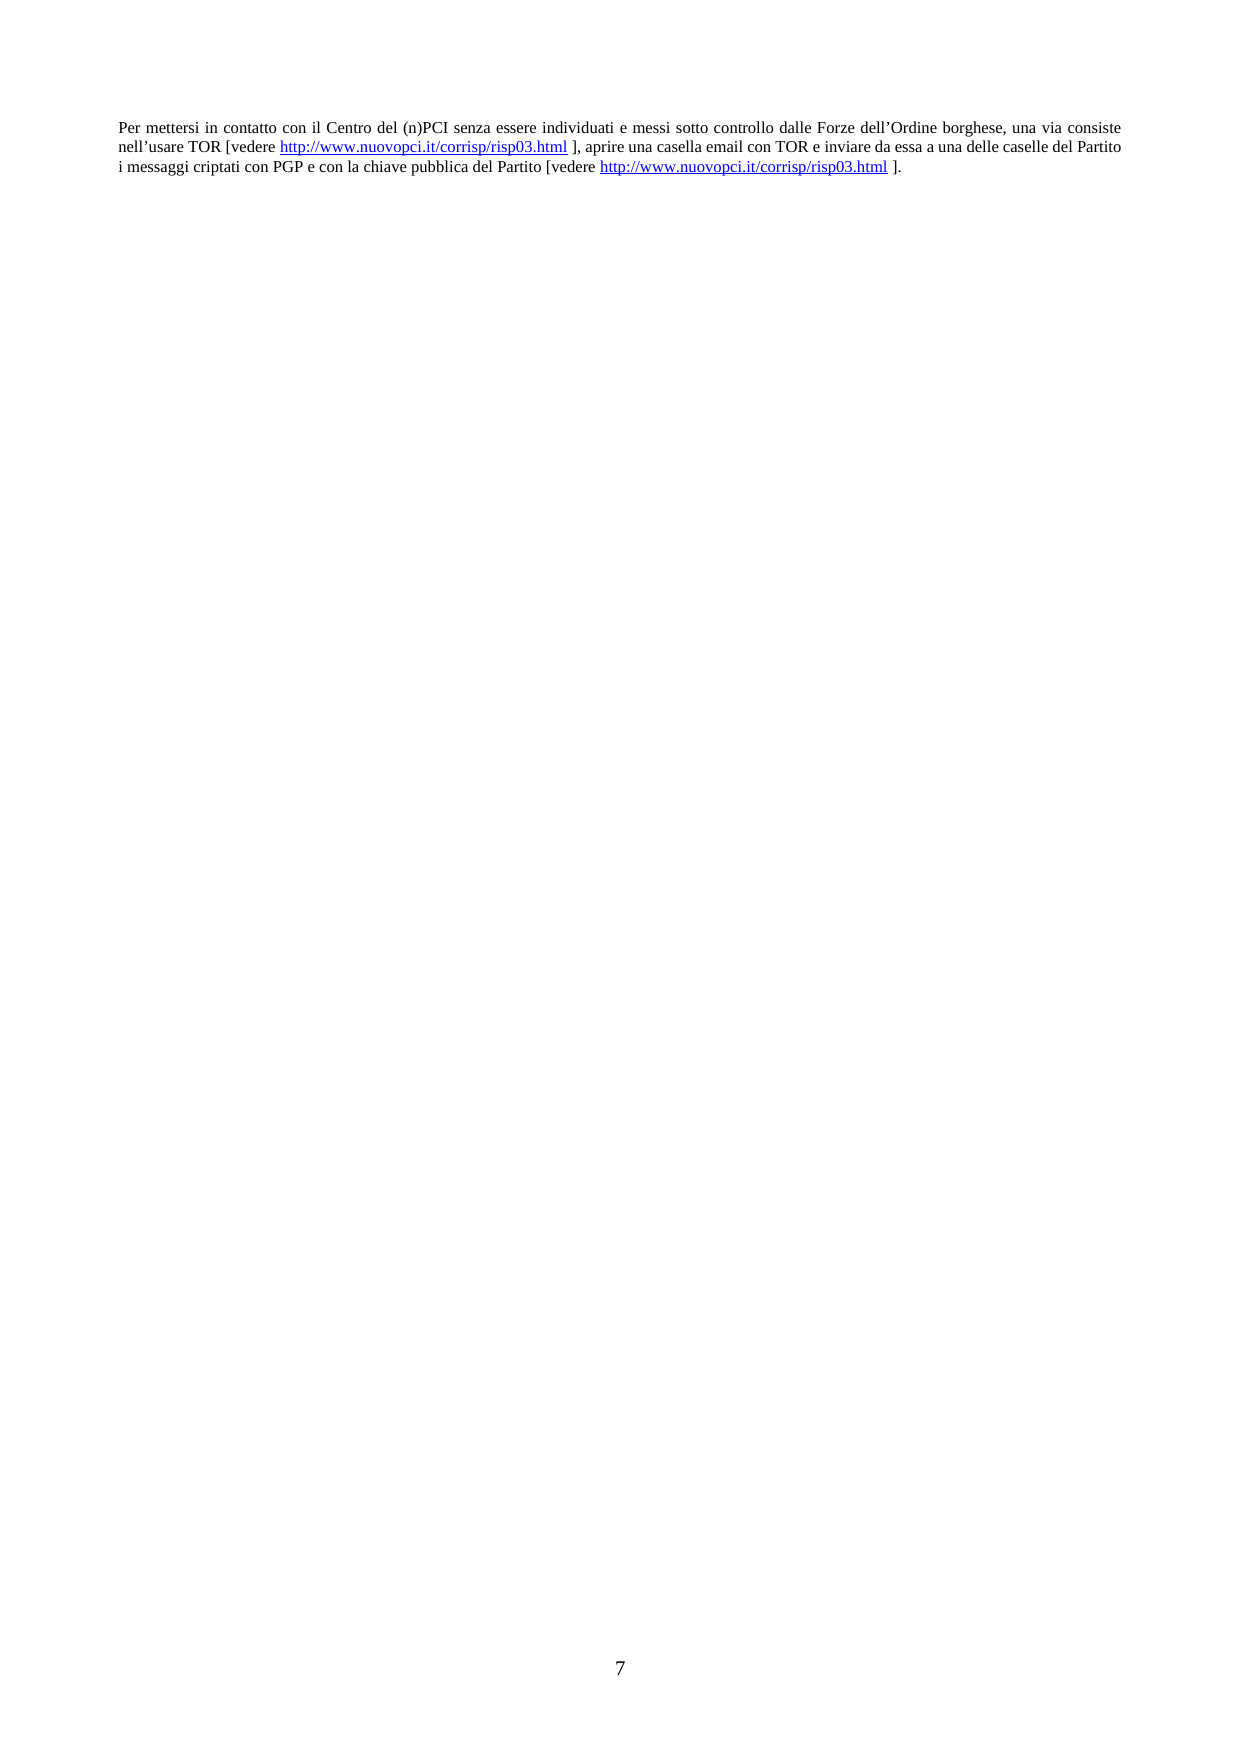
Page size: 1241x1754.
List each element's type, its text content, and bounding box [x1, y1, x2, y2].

text Per mettersi in contatto con il Centro del (n)PCI senza essere individuati e messi sotto controllo dalle Forze dell’Ordine borghese, una via consiste nell’usare TOR [vedere http://www.nuovopci.it/corrisp/risp03.html ], aprire una casella email con TOR e inviare da essa a una delle caselle del Partito i messaggi criptati con PGP e con la chiave pubblica del Partito [vedere http://www.nuovopci.it/corrisp/risp03.html ]. [118, 118, 1122, 176]
